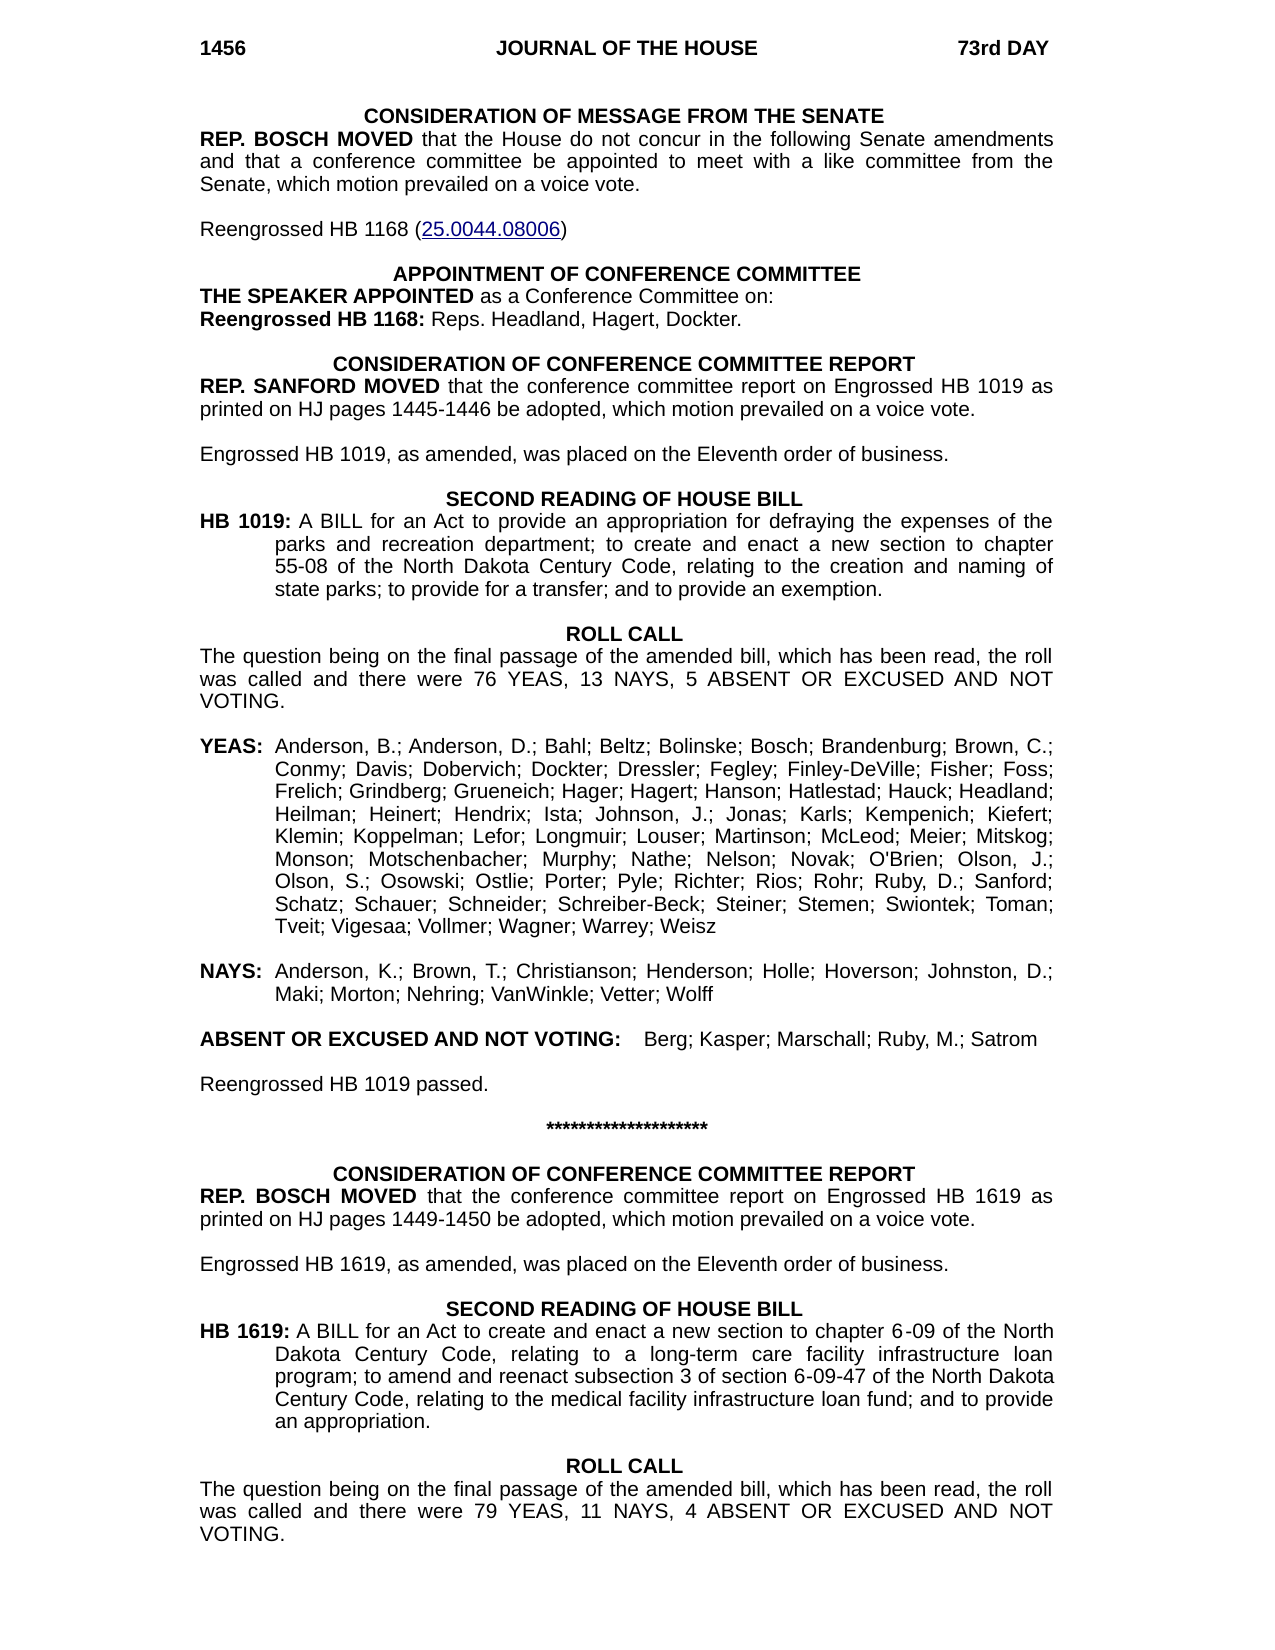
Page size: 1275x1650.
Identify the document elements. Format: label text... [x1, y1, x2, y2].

title ABSENT OR EXCUSED AND NOT VOTING: Berg; Kasper; Marschall; Ruby, M.; Satrom [199, 1028, 1054, 1051]
text ROLL CALL [199, 1456, 1054, 1478]
text Engrossed HB 1619, as amended, was placed on the Eleventh order of business. [199, 1253, 1054, 1276]
title HB 1019: A BILL for an Act to provide an appropriation for defraying the expenses of the parks and recreation department; to create and enact a new section to chapter 55‑08 of the North Dakota Century Code, relating to the creation and naming of state parks; to provide for a transfer; and to provide an exemption. [199, 511, 1054, 601]
text The question being on the final passage of the amended bill, which has been read, the roll was called and there were 79 YEAS, 11 NAYS, 4 ABSENT OR EXCUSED AND NOT VOTING. [199, 1478, 1054, 1546]
text Reengrossed HB 1168: Reps. Headland, Hagert, Dockter. [199, 308, 1054, 331]
text Reengrossed HB 1019 passed. [199, 1073, 1054, 1096]
subtitle Page 1456 [9, 9, 109, 57]
text THE SPEAKER APPOINTED as a Conference Committee on: [199, 286, 1054, 308]
text Engrossed HB 1019, as amended, was placed on the Eleventh order of business. [199, 443, 1054, 466]
text CONSIDERATION OF CONFERENCE COMMITTEE REPORT [199, 1163, 1054, 1186]
text [0, 0, 118, 66]
title HB 1619: A BILL for an Act to create and enact a new section to chapter 6‑09 of the North Dakota Century Code, relating to a long-term care facility infrastructure loan program; to amend and reenact subsection 3 of section 6‑09‑47 of the North Dakota Century Code, relating to the medical facility infrastructure loan fund; and to provide an appropriation. [199, 1321, 1054, 1433]
text REP. SANFORD MOVED that the conference committee report on Engrossed HB 1019 as printed on HJ pages 1445-1446 be adopted, which motion prevailed on a voice vote. [199, 376, 1054, 421]
text SECOND READING OF HOUSE BILL [199, 1298, 1054, 1321]
text SECOND READING OF HOUSE BILL [199, 488, 1054, 511]
title NAYS: Anderson, K.; Brown, T.; Christianson; Henderson; Holle; Hoverson; Johnston, D.; Maki; Morton; Nehring; VanWinkle; Vetter; Wolff [199, 961, 1054, 1006]
text CONSIDERATION OF CONFERENCE COMMITTEE REPORT [199, 353, 1054, 376]
text CONSIDERATION OF MESSAGE FROM THE SENATE [199, 106, 1054, 128]
text ******************** [199, 1118, 1054, 1141]
text APPOINTMENT OF CONFERENCE COMMITTEE [199, 263, 1054, 286]
text REP. BOSCH MOVED that the House do not concur in the following Senate amendments and that a conference committee be appointed to meet with a like committee from the Senate, which motion prevailed on a voice vote. [199, 128, 1054, 196]
title YEAS: Anderson, B.; Anderson, D.; Bahl; Beltz; Bolinske; Bosch; Brandenburg; Brown, C.; Conmy; Davis; Dobervich; Dockter; Dressler; Fegley; Finley-DeVille; Fisher; Foss; Frelich; Grindberg; Grueneich; Hager; Hagert; Hanson; Hatlestad; Hauck; Headland; Heilman; Heinert; Hendrix; Ista; Johnson, J.; Jonas; Karls; Kempenich; Kiefert; Klemin; Koppelman; Lefor; Longmuir; Louser; Martinson; McLeod; Meier; Mitskog; Monson; Motschenbacher; Murphy; Nathe; Nelson; Novak; O'Brien; Olson, J.; Olson, S.; Osowski; Ostlie; Porter; Pyle; Richter; Rios; Rohr; Ruby, D.; Sanford; Schatz; Schauer; Schneider; Schreiber-Beck; Steiner; Stemen; Swiontek; Toman; Tveit; Vigesaa; Vollmer; Wagner; Warrey; Weisz [199, 736, 1054, 938]
text Reengrossed HB 1168 (25.0044.08006) [199, 218, 1054, 241]
text The question being on the final passage of the amended bill, which has been read, the roll was called and there were 76 YEAS, 13 NAYS, 5 ABSENT OR EXCUSED AND NOT VOTING. [199, 646, 1054, 713]
text ROLL CALL [199, 623, 1054, 646]
text REP. BOSCH MOVED that the conference committee report on Engrossed HB 1619 as printed on HJ pages 1449-1450 be adopted, which motion prevailed on a voice vote. [199, 1186, 1054, 1231]
